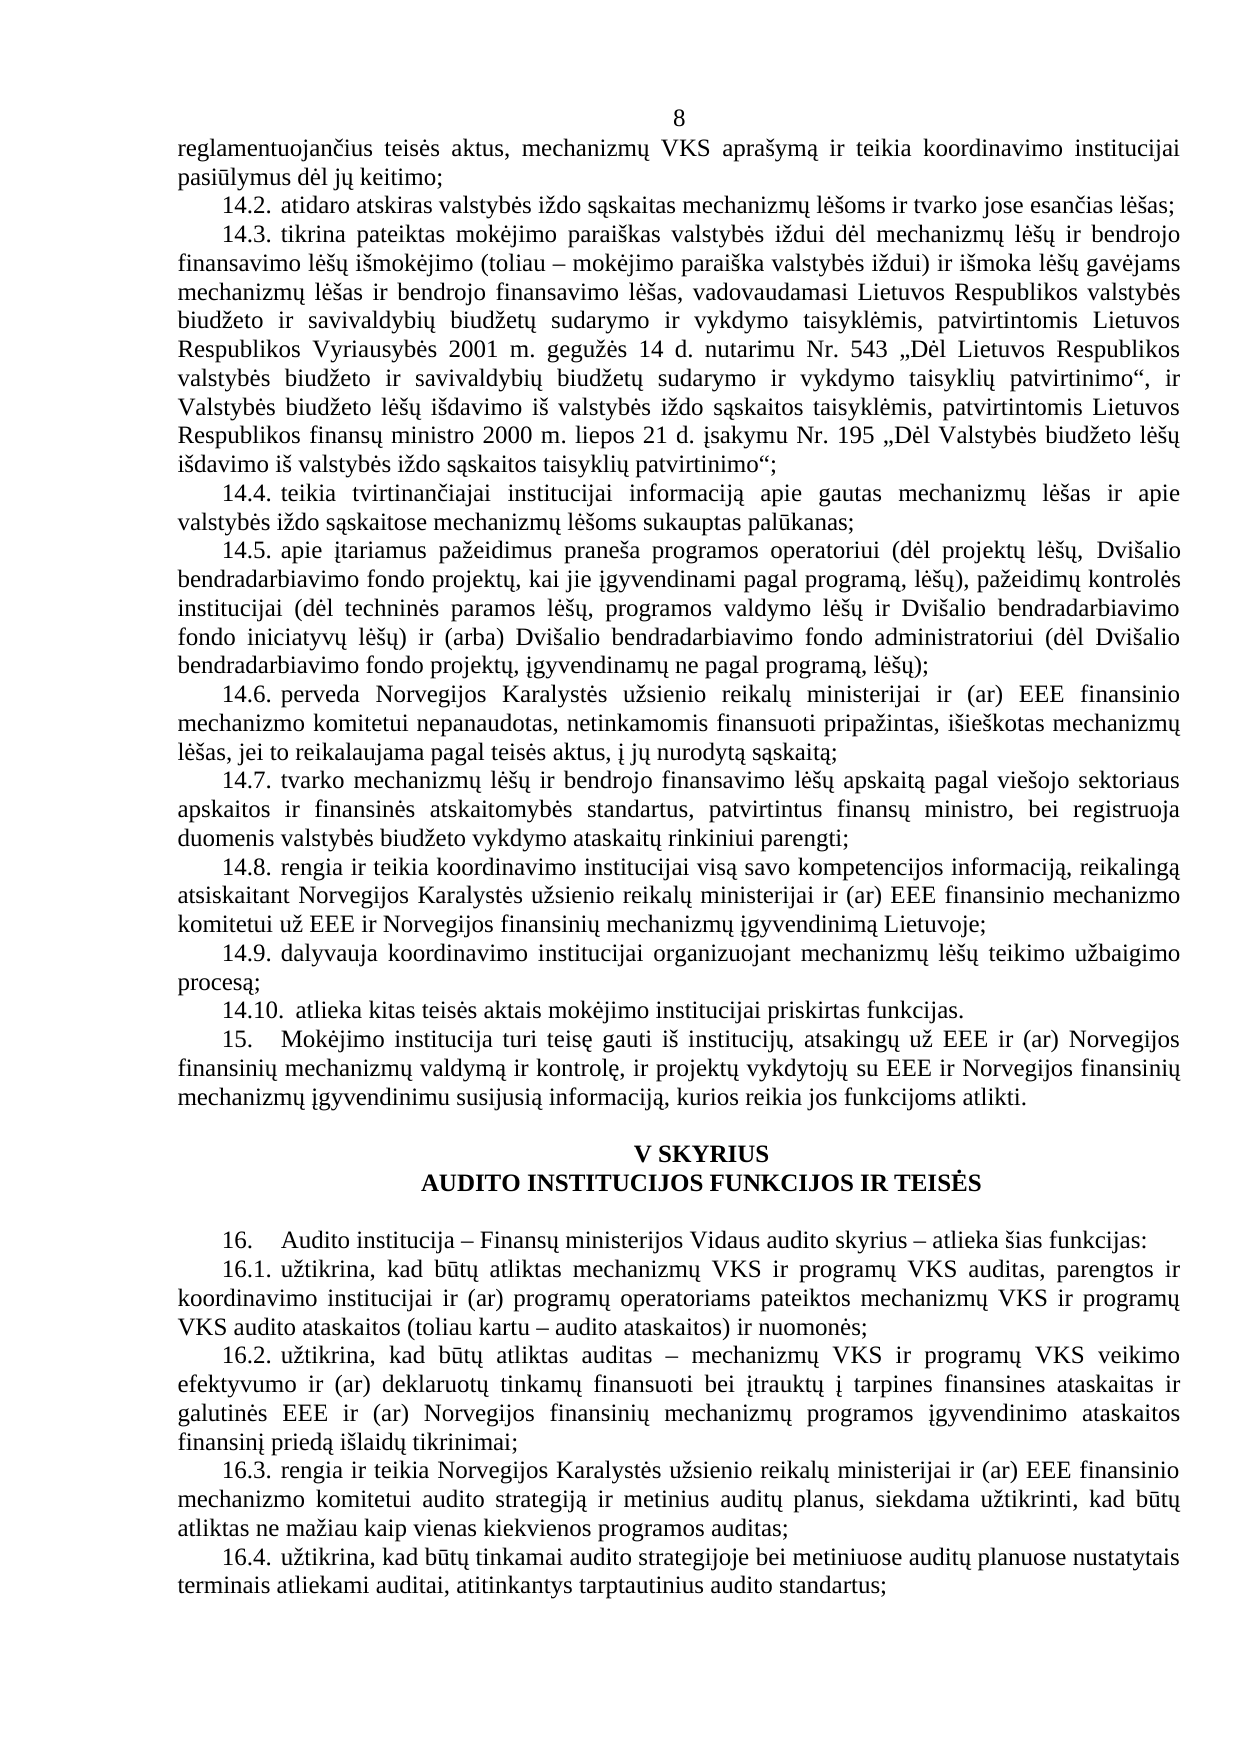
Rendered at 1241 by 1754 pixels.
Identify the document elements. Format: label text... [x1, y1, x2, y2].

text 16.4. užtikrina, kad būtų tinkamai audito strategijoje bei metiniuose auditų planuose nustatytais terminais atliekami auditai, atitinkantys tarptautinius audito standartus; [177, 1542, 1181, 1599]
text 16.3. rengia ir teikia Norvegijos Karalystės užsienio reikalų ministerijai ir (ar) EEE finansinio mechanizmo komitetui audito strategiją ir metinius auditų planus, siekdama užtikrinti, kad būtų atliktas ne mažiau kaip vienas kiekvienos programos auditas; [177, 1455, 1181, 1542]
text 15. Mokėjimo institucija turi teisę gauti iš institucijų, atsakingų už EEE ir (ar) Norvegijos finansinių mechanizmų valdymą ir kontrolę, ir projektų vykdytojų su EEE ir Norvegijos finansinių mechanizmų įgyvendinimu susijusią informaciją, kurios reikia jos funkcijoms atlikti. [177, 1024, 1181, 1110]
text 14.8. rengia ir teikia koordinavimo institucijai visą savo kompetencijos informaciją, reikalingą atsiskaitant Norvegijos Karalystės užsienio reikalų ministerijai ir (ar) EEE finansinio mechanizmo komitetui už EEE ir Norvegijos finansinių mechanizmų įgyvendinimą Lietuvoje; [177, 852, 1181, 938]
text 16.2. užtikrina, kad būtų atliktas auditas – mechanizmų VKS ir programų VKS veikimo efektyvumo ir (ar) deklaruotų tinkamų finansuoti bei įtrauktų į tarpines finansines ataskaitas ir galutinės EEE ir (ar) Norvegijos finansinių mechanizmų programos įgyvendinimo ataskaitos finansinį priedą išlaidų tikrinimai; [177, 1340, 1181, 1455]
text 14.6. perveda Norvegijos Karalystės užsienio reikalų ministerijai ir (ar) EEE finansinio mechanizmo komitetui nepanaudotas, netinkamomis finansuoti pripažintas, išieškotas mechanizmų lėšas, jei to reikalaujama pagal teisės aktus, į jų nurodytą sąskaitą; [177, 679, 1181, 765]
text 14.2. atidaro atskiras valstybės iždo sąskaitas mechanizmų lėšoms ir tvarko jose esančias lėšas; [177, 190, 1181, 219]
text V SKYRIUS [177, 1139, 1181, 1168]
text 14.5. apie įtariamus pažeidimus praneša programos operatoriui (dėl projektų lėšų, Dvišalio bendradarbiavimo fondo projektų, kai jie įgyvendinami pagal programą, lėšų), pažeidimų kontrolės institucijai (dėl techninės paramos lėšų, programos valdymo lėšų ir Dvišalio bendradarbiavimo fondo iniciatyvų lėšų) ir (arba) Dvišalio bendradarbiavimo fondo administratoriui (dėl Dvišalio bendradarbiavimo fondo projektų, įgyvendinamų ne pagal programą, lėšų); [177, 535, 1181, 679]
text reglamentuojančius teisės aktus, mechanizmų VKS aprašymą ir teikia koordinavimo institucijai pasiūlymus dėl jų keitimo; [177, 133, 1181, 190]
text 14.9. dalyvauja koordinavimo institucijai organizuojant mechanizmų lėšų teikimo užbaigimo procesą; [177, 938, 1181, 995]
text 16. Audito institucija – Finansų ministerijos Vidaus audito skyrius – atlieka šias funkcijas: [177, 1225, 1181, 1254]
text 14.3. tikrina pateiktas mokėjimo paraiškas valstybės iždui dėl mechanizmų lėšų ir bendrojo finansavimo lėšų išmokėjimo (toliau – mokėjimo paraiška valstybės iždui) ir išmoka lėšų gavėjams mechanizmų lėšas ir bendrojo finansavimo lėšas, vadovaudamasi Lietuvos Respublikos valstybės biudžeto ir savivaldybių biudžetų sudarymo ir vykdymo taisyklėmis, patvirtintomis Lietuvos Respublikos Vyriausybės 2001 m. gegužės 14 d. nutarimu Nr. 543 „Dėl Lietuvos Respublikos valstybės biudžeto ir savivaldybių biudžetų sudarymo ir vykdymo taisyklių patvirtinimo“, ir Valstybės biudžeto lėšų išdavimo iš valstybės iždo sąskaitos taisyklėmis, patvirtintomis Lietuvos Respublikos finansų ministro 2000 m. liepos 21 d. įsakymu Nr. 195 „Dėl Valstybės biudžeto lėšų išdavimo iš valstybės iždo sąskaitos taisyklių patvirtinimo“; [177, 219, 1181, 478]
text 14.7. tvarko mechanizmų lėšų ir bendrojo finansavimo lėšų apskaitą pagal viešojo sektoriaus apskaitos ir finansinės atskaitomybės standartus, patvirtintus finansų ministro, bei registruoja duomenis valstybės biudžeto vykdymo ataskaitų rinkiniui parengti; [177, 765, 1181, 852]
text AUDITO INSTITUCIJOS FUNKCIJOS IR TEISĖS [177, 1168, 1181, 1197]
text 16.1. užtikrina, kad būtų atliktas mechanizmų VKS ir programų VKS auditas, parengtos ir koordinavimo institucijai ir (ar) programų operatoriams pateiktos mechanizmų VKS ir programų VKS audito ataskaitos (toliau kartu – audito ataskaitos) ir nuomonės; [177, 1254, 1181, 1340]
text 14.10. atlieka kitas teisės aktais mokėjimo institucijai priskirtas funkcijas. [177, 995, 1181, 1024]
text 14.4. teikia tvirtinančiajai institucijai informaciją apie gautas mechanizmų lėšas ir apie valstybės iždo sąskaitose mechanizmų lėšoms sukauptas palūkanas; [177, 478, 1181, 535]
